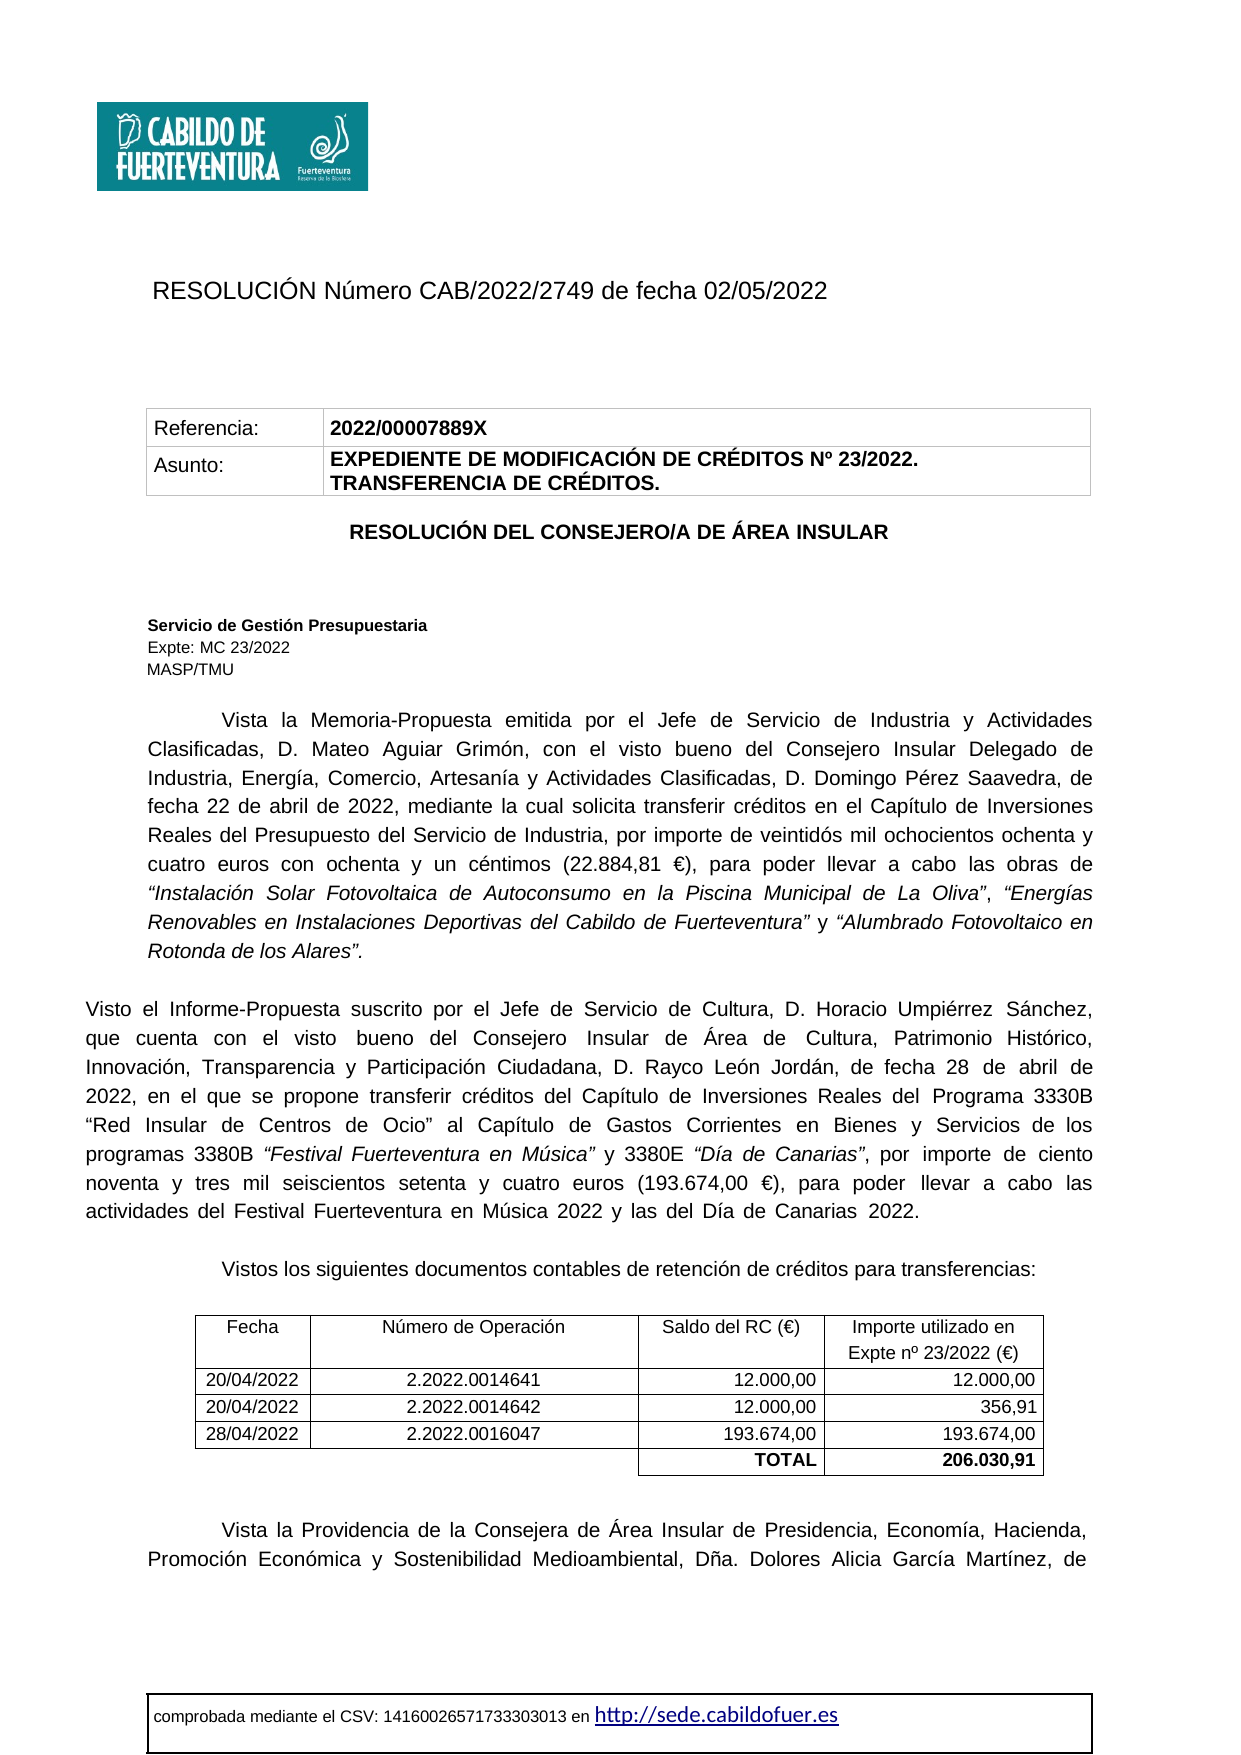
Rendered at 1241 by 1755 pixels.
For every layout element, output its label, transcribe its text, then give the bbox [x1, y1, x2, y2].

table_cell 20/04/2022 [196, 1369, 310, 1394]
table_cell Asunto: [147, 447, 323, 495]
table_cell EXPEDIENTE DE MODIFICACIÓN DE CRÉDITOS Nº 23/2022. TRANSFERENCIA DE CRÉDITOS. [324, 447, 1090, 495]
table_cell 2.2022.0014642 [311, 1395, 638, 1421]
text Servicio de Gestión Presupuestaria [147, 615, 1107, 634]
table_cell 193.674,00 [639, 1422, 824, 1448]
table_cell 356,91 [825, 1395, 1043, 1421]
table_cell 20/04/2022 [196, 1395, 310, 1421]
table_cell TOTAL [639, 1449, 824, 1475]
text Vistos los siguientes documentos contables de retención de créditos para transferencias: [221, 1257, 1107, 1281]
table_cell 2.2022.0014641 [311, 1369, 638, 1394]
table_cell 12.000,00 [639, 1395, 824, 1421]
table_cell 206.030,91 [825, 1449, 1043, 1475]
text RESOLUCIÓN Número CAB/2022/2749 de fecha 02/05/2022 [152, 276, 1107, 305]
text Visto el Informe-Propuesta suscrito por el Jefe de Servicio de Cultura, D. Horacio Umpiérrez Sánchez, que cuenta con el visto bueno del Consejero Insular de Área de Cultura, Patrimonio Histórico, Innovación, Transparencia y Participación Ciudadana, D. Rayco León Jordán, de fecha 28 de abril de 2022, en el que se propone transferir créditos del Capítulo de Inversiones Reales del Programa 3330B “Red Insular de Centros de Ocio” al Capítulo de Gastos Corrientes en Bienes y Servicios de los programas 3380B “Festival Fuerteventura en Música” y 3380E “Día de Canarias”, por importe de ciento noventa y tres mil seiscientos setenta y cuatro euros (193.674,00 €), para poder llevar a cabo las actividades del Festival Fuerteventura en Música 2022 y las del Día de Canarias 2022. [85, 997, 1093, 1223]
table_header Referencia: [147, 409, 323, 446]
table_header Fecha [196, 1316, 310, 1367]
table_header 2022/00007889X [324, 409, 1090, 446]
table_cell 193.674,00 [825, 1422, 1043, 1448]
text Vista la Providencia de la Consejera de Área Insular de Presidencia, Economía, Hacienda, Promoción Económica y Sostenibilidad Medioambiental, Dña. Dolores Alicia García Martínez, de [147, 1518, 1107, 1571]
table_header Número de Operación [311, 1316, 638, 1367]
table_cell 12.000,00 [825, 1369, 1043, 1394]
table_header Saldo del RC (€) [639, 1316, 824, 1367]
table_cell 28/04/2022 [196, 1422, 310, 1448]
text Expte: MC 23/2022 MASP/TMU [147, 637, 291, 678]
text Vista la Memoria-Propuesta emitida por el Jefe de Servicio de Industria y Actividades Clasificadas, D. Mateo Aguiar Grimón, con el visto bueno del Consejero Insular Delegado de Industria, Energía, Comercio, Artesanía y Actividades Clasificadas, D. Domingo Pérez Saavedra, de fecha 22 de abril de 2022, mediante la cual solicita transferir créditos en el Capítulo de Inversiones Reales del Presupuesto del Servicio de Industria, por importe de veintidós mil ochocientos ochenta y cuatro euros con ochenta y un céntimos (22.884,81 €), para poder llevar a cabo las obras de “Instalación Solar Fotovoltaica de Autoconsumo en la Piscina Municipal de La Oliva”, “Energías Renovables en Instalaciones Deportivas del Cabildo de Fuerteventura” y “Alumbrado Fotovoltaico en Rotonda de los Alares”. [147, 707, 1093, 963]
subtitle RESOLUCIÓN DEL CONSEJERO/A DE ÁREA INSULAR [349, 520, 1107, 544]
table_cell [195, 1449, 638, 1475]
table_cell 12.000,00 [639, 1369, 824, 1394]
table_cell 2.2022.0016047 [311, 1422, 638, 1448]
table_header Importe utilizado en Expte nº 23/2022 (€) [825, 1316, 1043, 1367]
